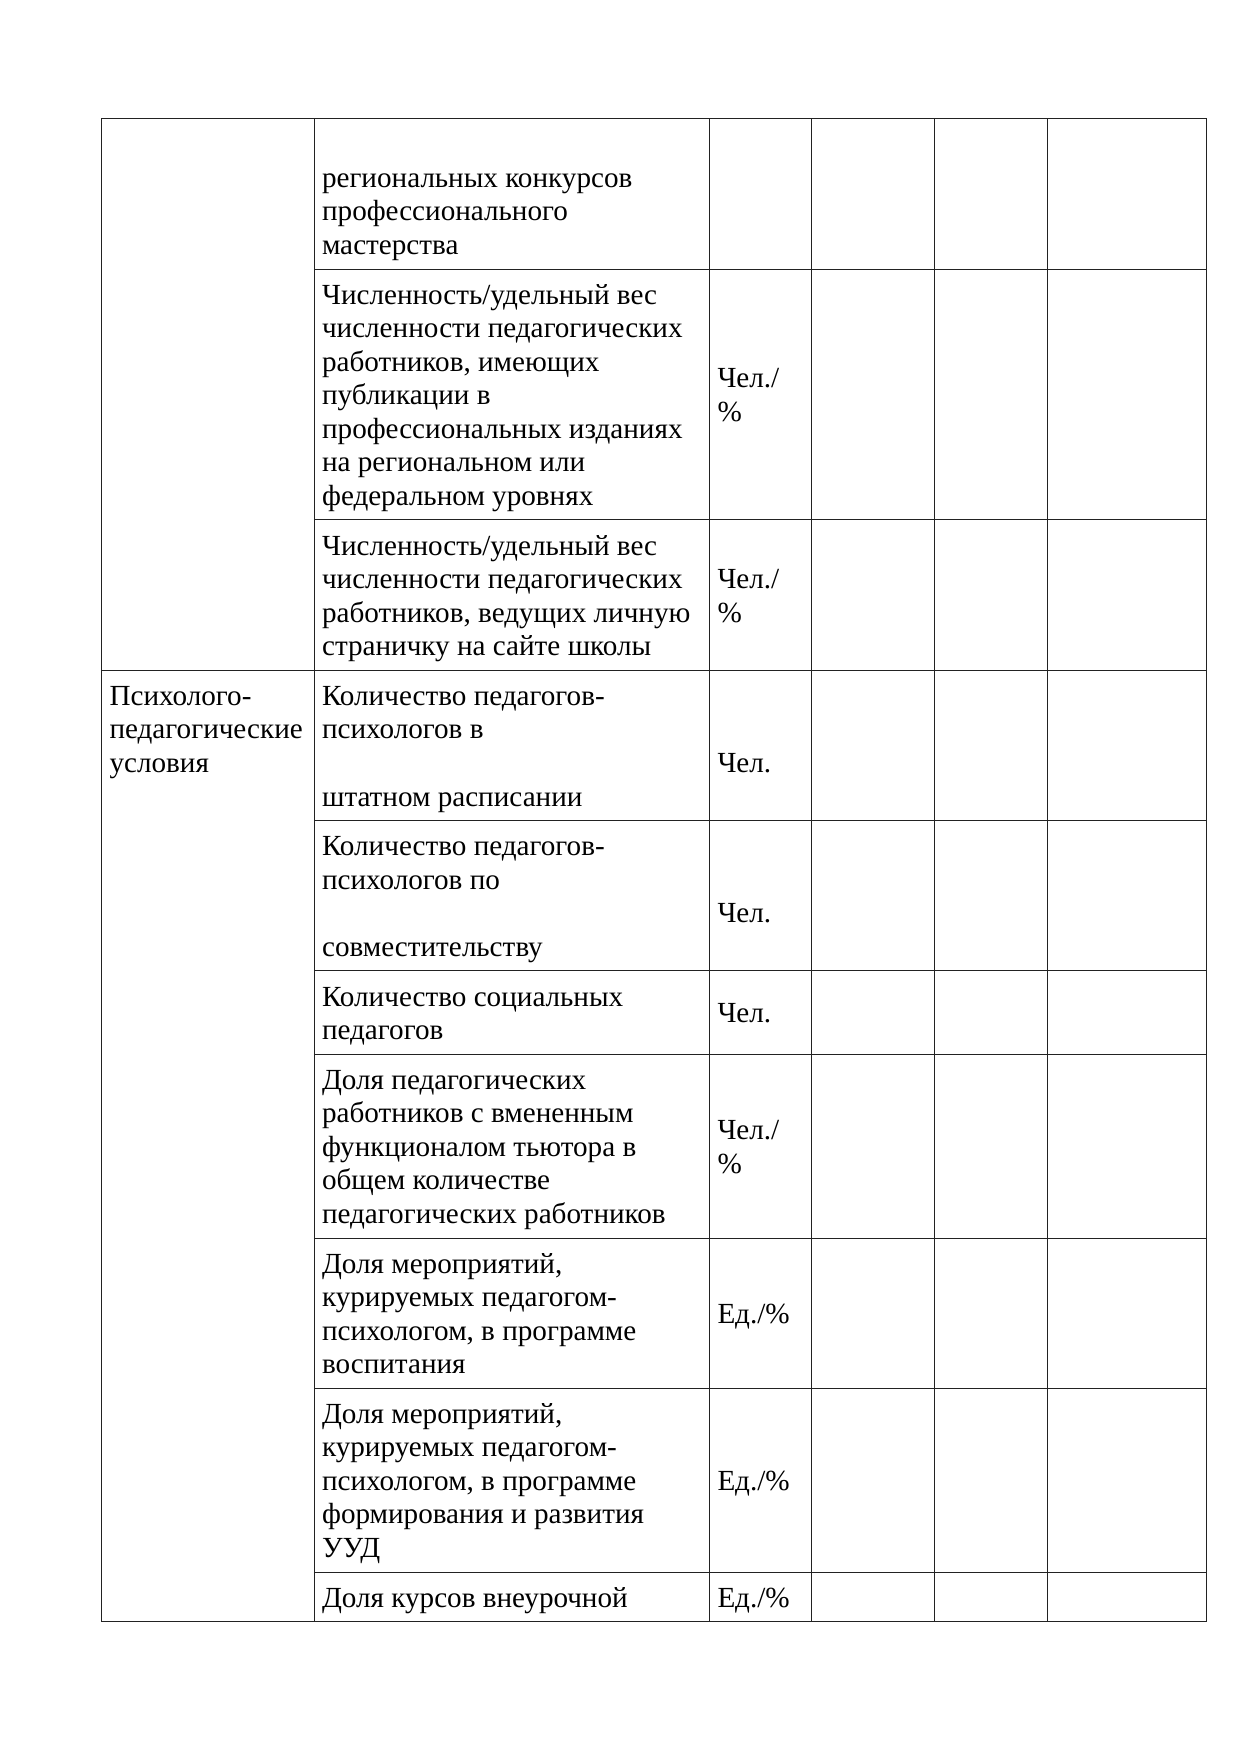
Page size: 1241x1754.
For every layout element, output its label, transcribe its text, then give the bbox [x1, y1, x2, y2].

table_cell [935, 1573, 1047, 1621]
table_cell [812, 270, 934, 519]
table_cell [935, 1055, 1047, 1237]
table_cell [1048, 270, 1206, 519]
table_cell Численность/удельный вес численности педагогических работников, ведущих личную страничку на сайте школы [315, 520, 709, 670]
table_cell Доля педагогических работников с вмененным функционалом тьютора в общем количестве педагогических работников [315, 1055, 709, 1237]
table_cell региональных конкурсов профессионального мастерства [315, 119, 709, 268]
table_cell [1048, 821, 1206, 970]
table_cell [812, 520, 934, 670]
table_cell Ед./% [710, 1573, 811, 1621]
table_cell Доля мероприятий, курируемых педагогом-психологом, в программе формирования и развития УУД [315, 1389, 709, 1572]
table_cell [935, 520, 1047, 670]
table_cell Чел. [710, 671, 811, 820]
table_cell Чел./% [710, 520, 811, 670]
table_cell [812, 1389, 934, 1572]
table_cell [812, 971, 934, 1053]
table_cell Количество социальных педагогов [315, 971, 709, 1053]
table_cell Доля мероприятий, курируемых педагогом-психологом, в программе воспитания [315, 1239, 709, 1388]
table_cell Численность/удельный вес численности педагогических работников, имеющих публикации в профессиональных изданиях на региональном или федеральном уровнях [315, 270, 709, 519]
table_cell [935, 119, 1047, 268]
table_cell [102, 119, 314, 670]
table_cell [1048, 1055, 1206, 1237]
table_cell [935, 821, 1047, 970]
table_cell [935, 1239, 1047, 1388]
table_cell [935, 1389, 1047, 1572]
table_cell [1048, 1389, 1206, 1572]
table_cell Чел./% [710, 270, 811, 519]
table_cell [812, 1239, 934, 1388]
table_cell [812, 671, 934, 820]
table_cell Ед./% [710, 1239, 811, 1388]
table_cell [935, 671, 1047, 820]
table_cell Чел./% [710, 1055, 811, 1237]
table_cell [1048, 971, 1206, 1053]
table_cell [1048, 1239, 1206, 1388]
table_cell Количество педагогов-психологов по совместительству [315, 821, 709, 970]
table_cell [710, 119, 811, 268]
table_cell [935, 971, 1047, 1053]
table_cell [1048, 671, 1206, 820]
table_cell [812, 821, 934, 970]
table_cell Чел. [710, 821, 811, 970]
table_cell Чел. [710, 971, 811, 1053]
table_cell [812, 1573, 934, 1621]
table_cell [812, 1055, 934, 1237]
table_cell Количество педагогов-психологов в штатном расписании [315, 671, 709, 820]
table_cell [935, 270, 1047, 519]
table_cell Ед./% [710, 1389, 811, 1572]
table_cell Доля курсов внеурочной [315, 1573, 709, 1621]
table_cell [1048, 520, 1206, 670]
table_cell [812, 119, 934, 268]
table_cell [1048, 119, 1206, 268]
table_cell [1048, 1573, 1206, 1621]
table_cell Психолого-педагогические условия [102, 671, 314, 1621]
